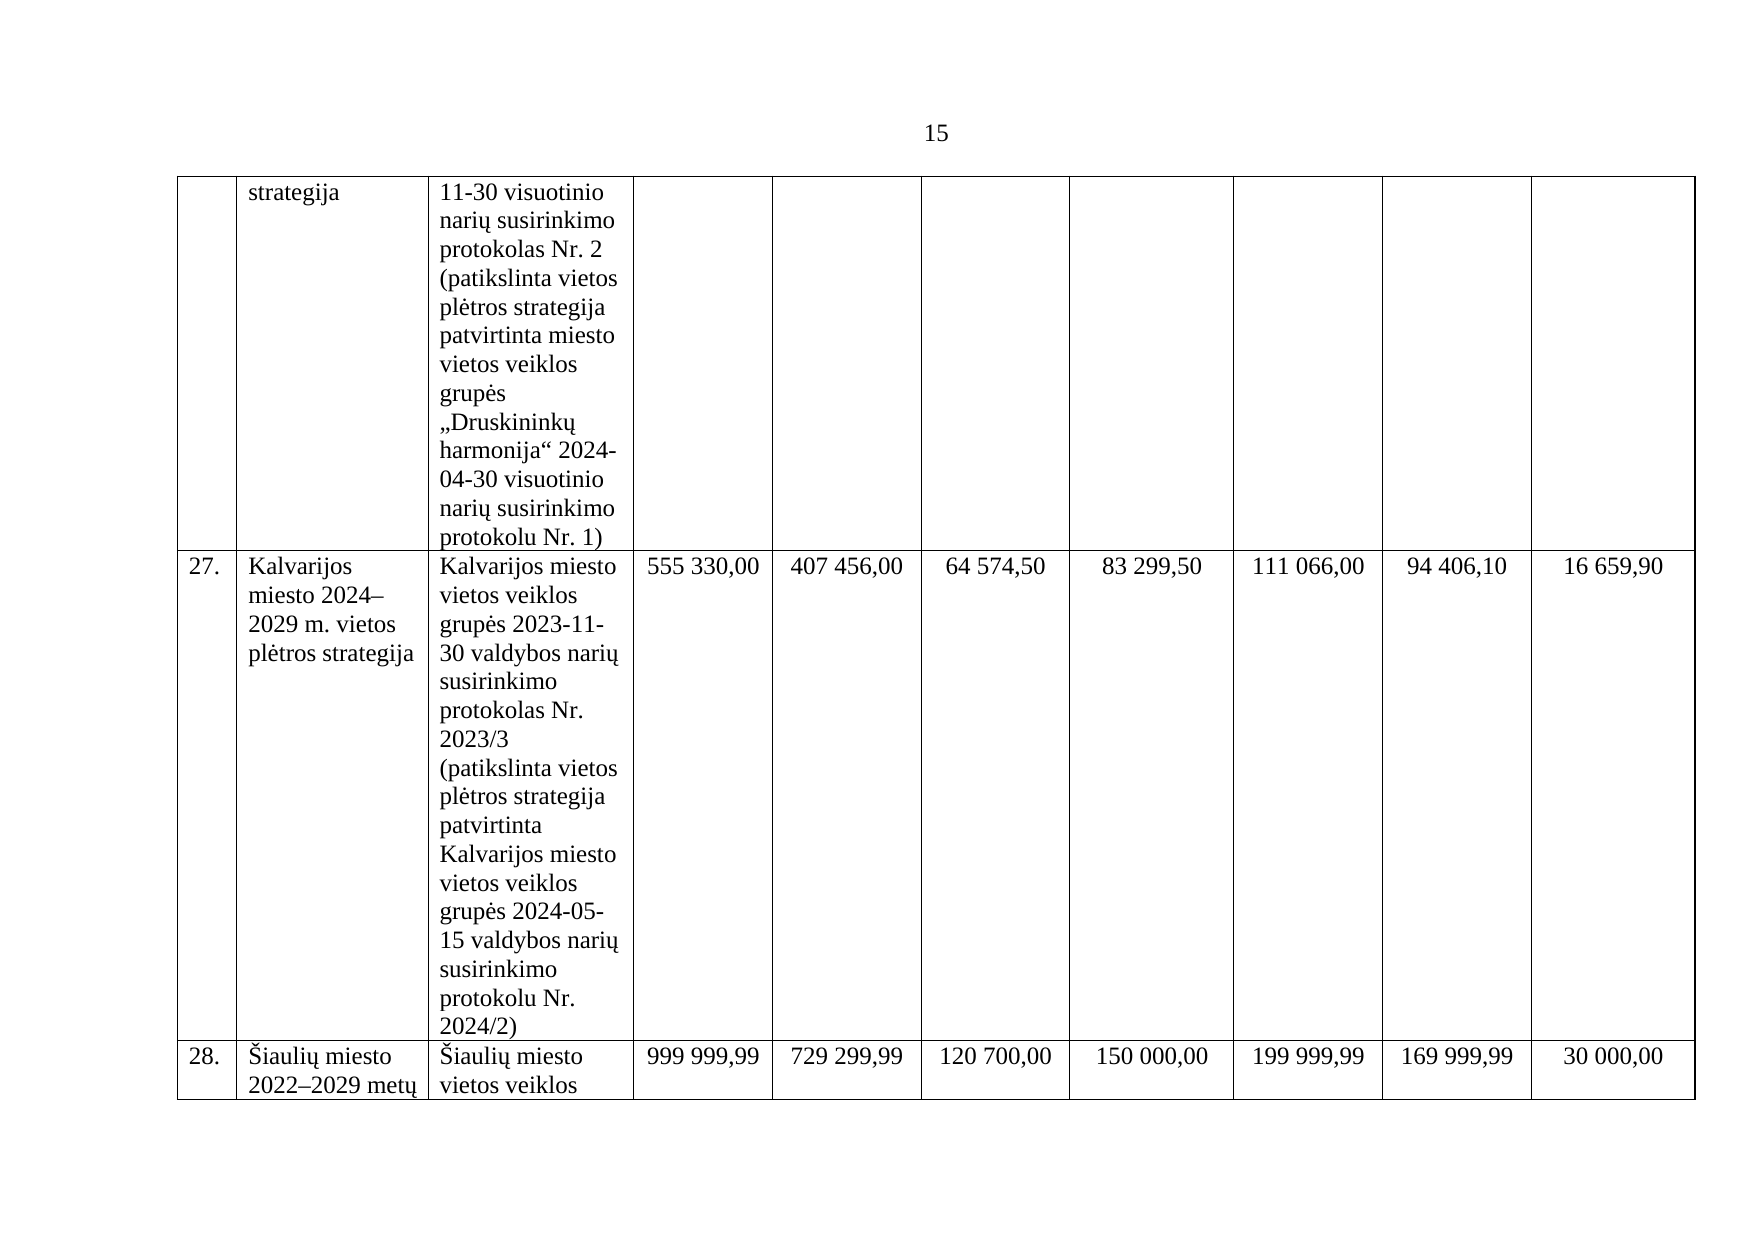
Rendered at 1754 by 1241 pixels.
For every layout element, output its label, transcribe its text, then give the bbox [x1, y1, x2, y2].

table_cell Kalvarijos miesto 2024–2029 m. vietos plėtros strategija [237, 551, 428, 1040]
table_cell 120 700,00 [922, 1041, 1069, 1099]
table_cell [1532, 177, 1694, 550]
table_cell strategija [237, 177, 428, 550]
table_cell 28. [178, 1041, 236, 1099]
table_cell 83 299,50 [1070, 551, 1233, 1040]
table_cell 111 066,00 [1234, 551, 1382, 1040]
table_cell Šiaulių miesto vietos veiklos [429, 1041, 633, 1099]
table_cell 16 659,90 [1532, 551, 1694, 1040]
table_cell 150 000,00 [1070, 1041, 1233, 1099]
table_cell [178, 177, 236, 550]
table_cell [1383, 177, 1531, 550]
table_cell 999 999,99 [634, 1041, 772, 1099]
table_cell 729 299,99 [773, 1041, 921, 1099]
table_cell 555 330,00 [634, 551, 772, 1040]
table_cell 27. [178, 551, 236, 1040]
table_cell [1070, 177, 1233, 550]
table_cell 30 000,00 [1532, 1041, 1694, 1099]
table_cell Šiaulių miesto 2022–2029 metų [237, 1041, 428, 1099]
table_cell 199 999,99 [1234, 1041, 1382, 1099]
table_cell [1234, 177, 1382, 550]
table_cell [634, 177, 772, 550]
table_cell 11-30 visuotinio narių susirinkimo protokolas Nr. 2 (patikslinta vietos plėtros strategija patvirtinta miesto vietos veiklos grupės „Druskininkų harmonija“ 2024-04-30 visuotinio narių susirinkimo protokolu Nr. 1) [429, 177, 633, 550]
table_cell Kalvarijos miesto vietos veiklos grupės 2023-11-30 valdybos narių susirinkimo protokolas Nr. 2023/3 (patikslinta vietos plėtros strategija patvirtinta Kalvarijos miesto vietos veiklos grupės 2024-05-15 valdybos narių susirinkimo protokolu Nr. 2024/2) [429, 551, 633, 1040]
table_cell 64 574,50 [922, 551, 1069, 1040]
table_cell [773, 177, 921, 550]
table_cell 407 456,00 [773, 551, 921, 1040]
table_cell 169 999,99 [1383, 1041, 1531, 1099]
table_cell [922, 177, 1069, 550]
table_cell 94 406,10 [1383, 551, 1531, 1040]
